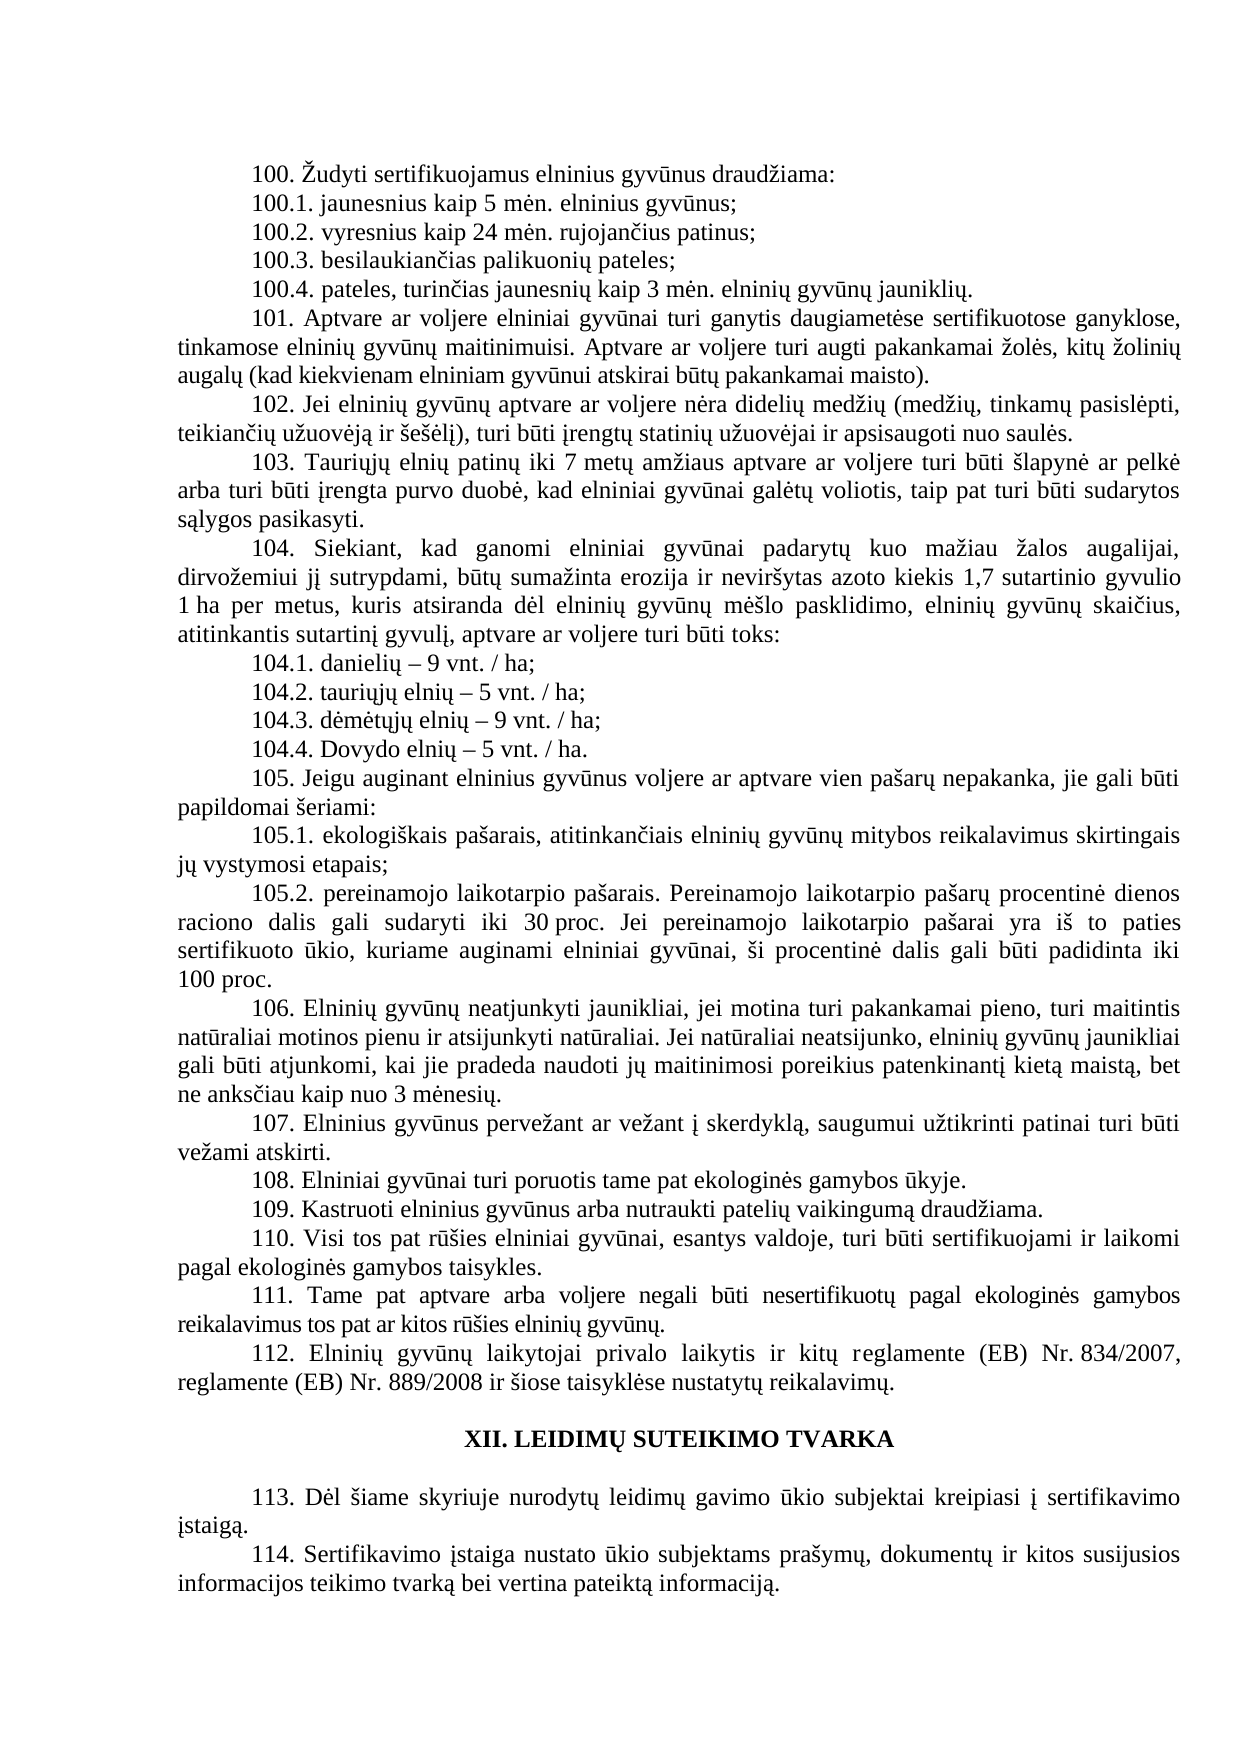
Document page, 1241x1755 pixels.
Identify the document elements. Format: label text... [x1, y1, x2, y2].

text 103. Tauriųjų elnių patinų iki 7 metų amžiaus aptvare ar voljere turi būti šlapynė ar pelkė arba turi būti įrengta purvo duobė, kad elniniai gyvūnai galėtų voliotis, taip pat turi būti sudarytos sąlygos pasikasyti. [177, 447, 1181, 533]
text 113. Dėl šiame skyriuje nurodytų leidimų gavimo ūkio subjektai kreipiasi į sertifikavimo įstaigą. [177, 1482, 1181, 1539]
text 114. Sertifikavimo įstaiga nustato ūkio subjektams prašymų, dokumentų ir kitos susijusios informacijos teikimo tvarką bei vertina pateiktą informaciją. [177, 1539, 1181, 1597]
text 105.2. pereinamojo laikotarpio pašarais. Pereinamojo laikotarpio pašarų procentinė dienos raciono dalis gali sudaryti iki 30 proc. Jei pereinamojo laikotarpio pašarai yra iš to paties sertifikuoto ūkio, kuriame auginami elniniai gyvūnai, ši procentinė dalis gali būti padidinta iki 100 proc. [177, 878, 1181, 993]
text 110. Visi tos pat rūšies elniniai gyvūnai, esantys valdoje, turi būti sertifikuojami ir laikomi pagal ekologinės gamybos taisykles. [177, 1223, 1181, 1281]
text XII. LEIDIMŲ SUTEIKIMO TVARKA [177, 1424, 1181, 1453]
text 104.4. Dovydo elnių – 5 vnt. / ha. [177, 734, 1181, 763]
text 106. Elninių gyvūnų neatjunkyti jaunikliai, jei motina turi pakankamai pieno, turi maitintis natūraliai motinos pienu ir atsijunkyti natūraliai. Jei natūraliai neatsijunko, elninių gyvūnų jaunikliai gali būti atjunkomi, kai jie pradeda naudoti jų maitinimosi poreikius patenkinantį kietą maistą, bet ne anksčiau kaip nuo 3 mėnesių. [177, 993, 1181, 1108]
text 104.2. tauriųjų elnių – 5 vnt. / ha; [177, 677, 1181, 706]
text 102. Jei elninių gyvūnų aptvare ar voljere nėra didelių medžių (medžių, tinkamų pasislėpti, teikiančių užuovėją ir šešėlį), turi būti įrengtų statinių užuovėjai ir apsisaugoti nuo saulės. [177, 389, 1181, 447]
text 109. Kastruoti elninius gyvūnus arba nutraukti patelių vaikingumą draudžiama. [177, 1194, 1181, 1223]
text 105. Jeigu auginant elninius gyvūnus voljere ar aptvare vien pašarų nepakanka, jie gali būti papildomai šeriami: [177, 763, 1181, 821]
text 112. Elninių gyvūnų laikytojai privalo laikytis ir kitų reglamente (EB) Nr. 834/2007, reglamente (EB) Nr. 889/2008 ir šiose taisyklėse nustatytų reikalavimų. [177, 1338, 1181, 1396]
text 101. Aptvare ar voljere elniniai gyvūnai turi ganytis daugiametėse sertifikuotose ganyklose, tinkamose elninių gyvūnų maitinimuisi. Aptvare ar voljere turi augti pakankamai žolės, kitų žolinių augalų (kad kiekvienam elniniam gyvūnui atskirai būtų pakankamai maisto). [177, 303, 1181, 389]
text 104. Siekiant, kad ganomi elniniai gyvūnai padarytų kuo mažiau žalos augalijai, dirvožemiui jį sutrypdami, būtų sumažinta erozija ir neviršytas azoto kiekis 1,7 sutartinio gyvulio 1 ha per metus, kuris atsiranda dėl elninių gyvūnų mėšlo pasklidimo, elninių gyvūnų skaičius, atitinkantis sutartinį gyvulį, aptvare ar voljere turi būti toks: [177, 533, 1181, 648]
text 104.1. danielių – 9 vnt. / ha; [177, 648, 1181, 677]
text 104.3. dėmėtųjų elnių – 9 vnt. / ha; [177, 706, 1181, 734]
text 100.1. jaunesnius kaip 5 mėn. elninius gyvūnus; [177, 188, 1181, 217]
text 105.1. ekologiškais pašarais, atitinkančiais elninių gyvūnų mitybos reikalavimus skirtingais jų vystymosi etapais; [177, 821, 1181, 878]
text 100.2. vyresnius kaip 24 mėn. rujojančius patinus; [177, 217, 1181, 246]
text 108. Elniniai gyvūnai turi poruotis tame pat ekologinės gamybos ūkyje. [177, 1166, 1181, 1194]
text 100. Žudyti sertifikuojamus elninius gyvūnus draudžiama: [177, 159, 1181, 188]
text 107. Elninius gyvūnus pervežant ar vežant į skerdyklą, saugumui užtikrinti patinai turi būti vežami atskirti. [177, 1108, 1181, 1166]
text 111. Tame pat aptvare arba voljere negali būti nesertifikuotų pagal ekologinės gamybos reikalavimus tos pat ar kitos rūšies elninių gyvūnų. [177, 1281, 1181, 1338]
text 100.3. besilaukiančias palikuonių pateles; [177, 246, 1181, 274]
text 100.4. pateles, turinčias jaunesnių kaip 3 mėn. elninių gyvūnų jauniklių. [177, 274, 1181, 303]
